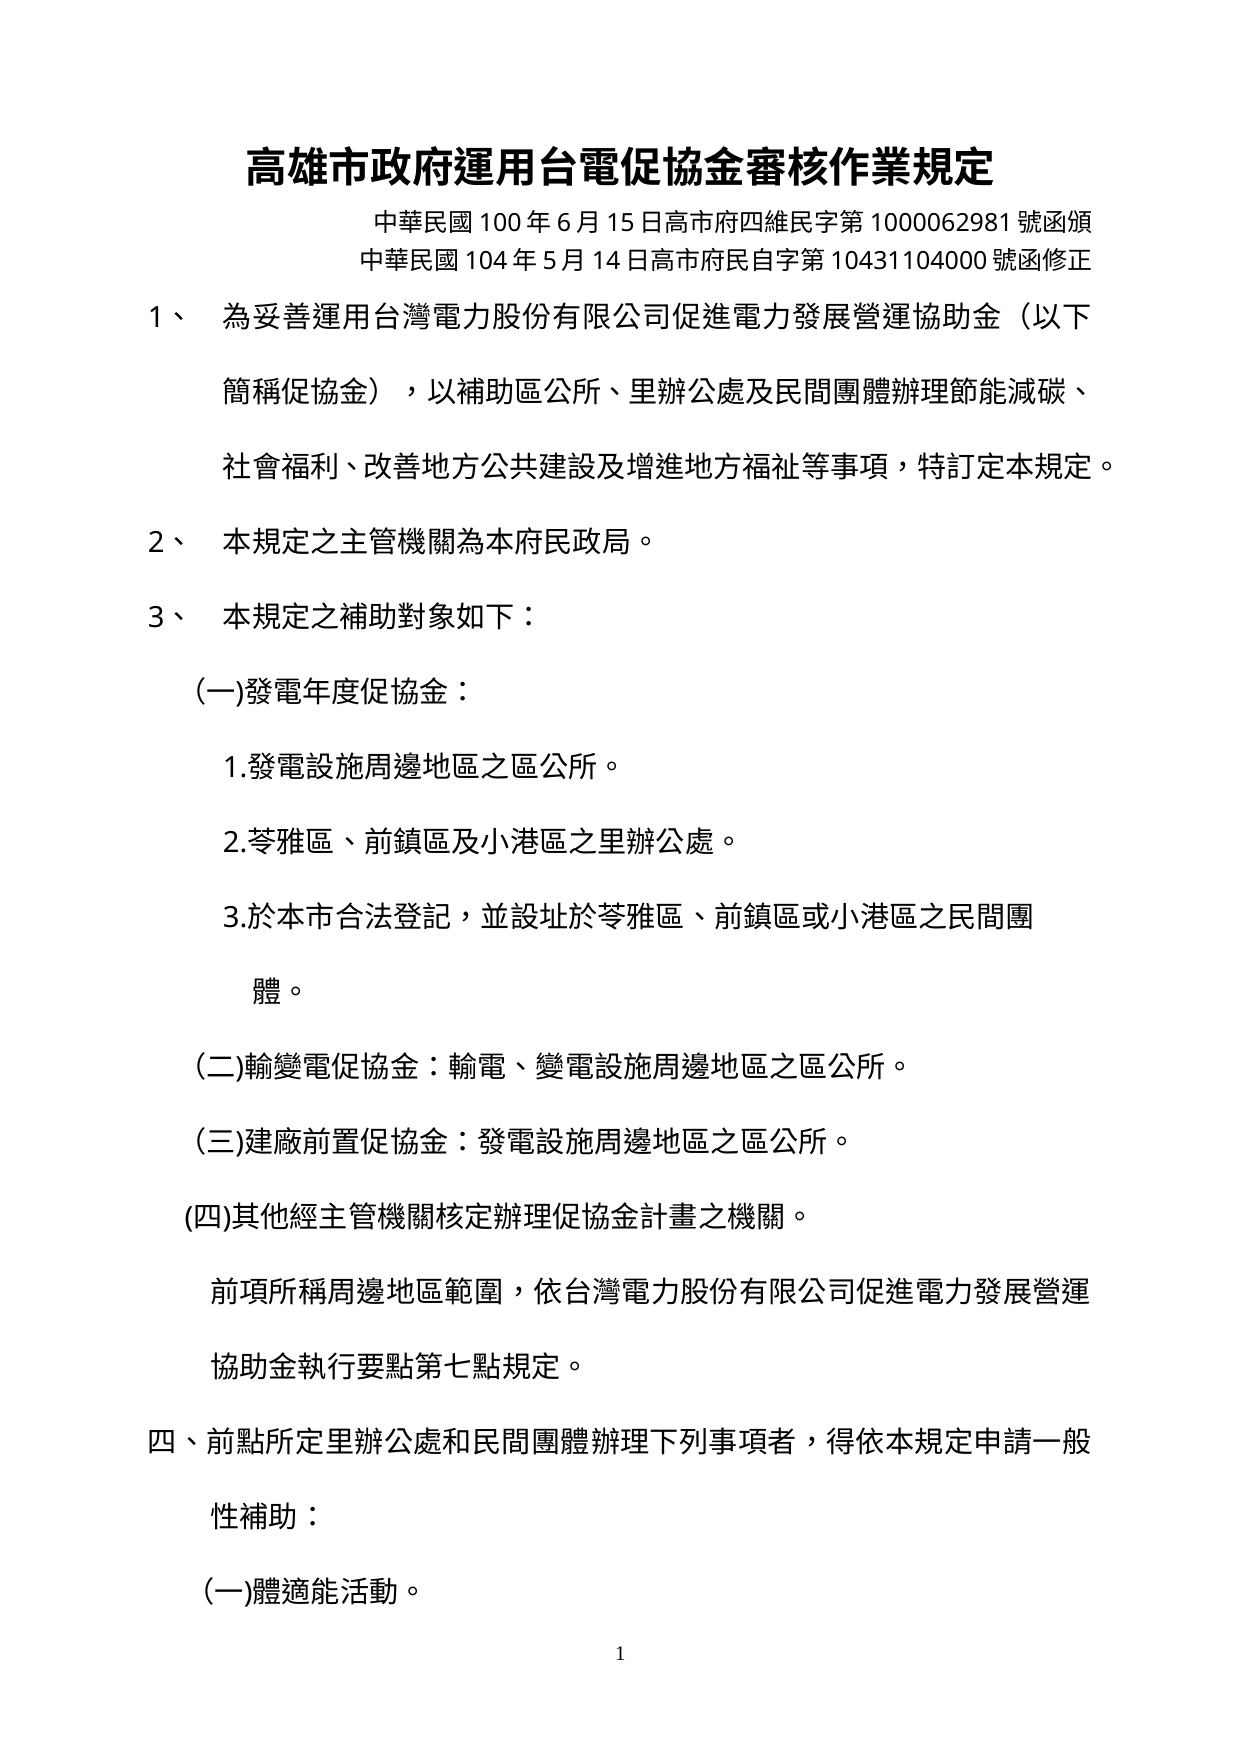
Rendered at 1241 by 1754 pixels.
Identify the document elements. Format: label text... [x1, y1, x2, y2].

text （一)體適能活動。 [185, 1552, 1092, 1627]
text 前項所稱周邊地區範圍，依台灣電力股份有限公司促進電力發展營運協助金執行要點第七點規定。 [173, 1252, 1092, 1402]
list 本規定之補助對象如下： [148, 577, 1092, 652]
list 本規定之主管機關為本府民政局。 [148, 502, 1092, 577]
text （一)發電年度促協金： [148, 652, 1092, 727]
text 高雄市政府運用台電促協金審核作業規定 [148, 127, 1092, 202]
text （三)建廠前置促協金：發電設施周邊地區之區公所。 [148, 1102, 1092, 1177]
text (四)其他經主管機關核定辦理促協金計畫之機關。 [148, 1177, 1092, 1252]
text 中華民國100年6月15日高市府四維民字第1000062981號函頒 [148, 202, 1092, 239]
text 3.於本市合法登記，並設址於苓雅區、前鎮區或小港區之民間團 [223, 877, 1092, 952]
text （二)輸變電促協金：輸電、變電設施周邊地區之區公所。 [148, 1027, 1092, 1102]
text 中華民國104年5月14日高市府民自字第10431104000號函修正 [148, 239, 1092, 277]
text 四、前點所定里辦公處和民間團體辦理下列事項者，得依本規定申請一般性補助： [148, 1402, 1092, 1552]
list 為妥善運用台灣電力股份有限公司促進電力發展營運協助金（以下簡稱促協金），以補助區公所、里辦公處及民間團體辦理節能減碳、社會福利、改善地方公共建設及增進地方福祉等事項，特訂定本規定。 [148, 277, 1092, 502]
text 1.發電設施周邊地區之區公所。 [223, 727, 1092, 802]
text 體。 [223, 952, 1092, 1027]
text 2.苓雅區、前鎮區及小港區之里辦公處。 [223, 802, 1092, 877]
